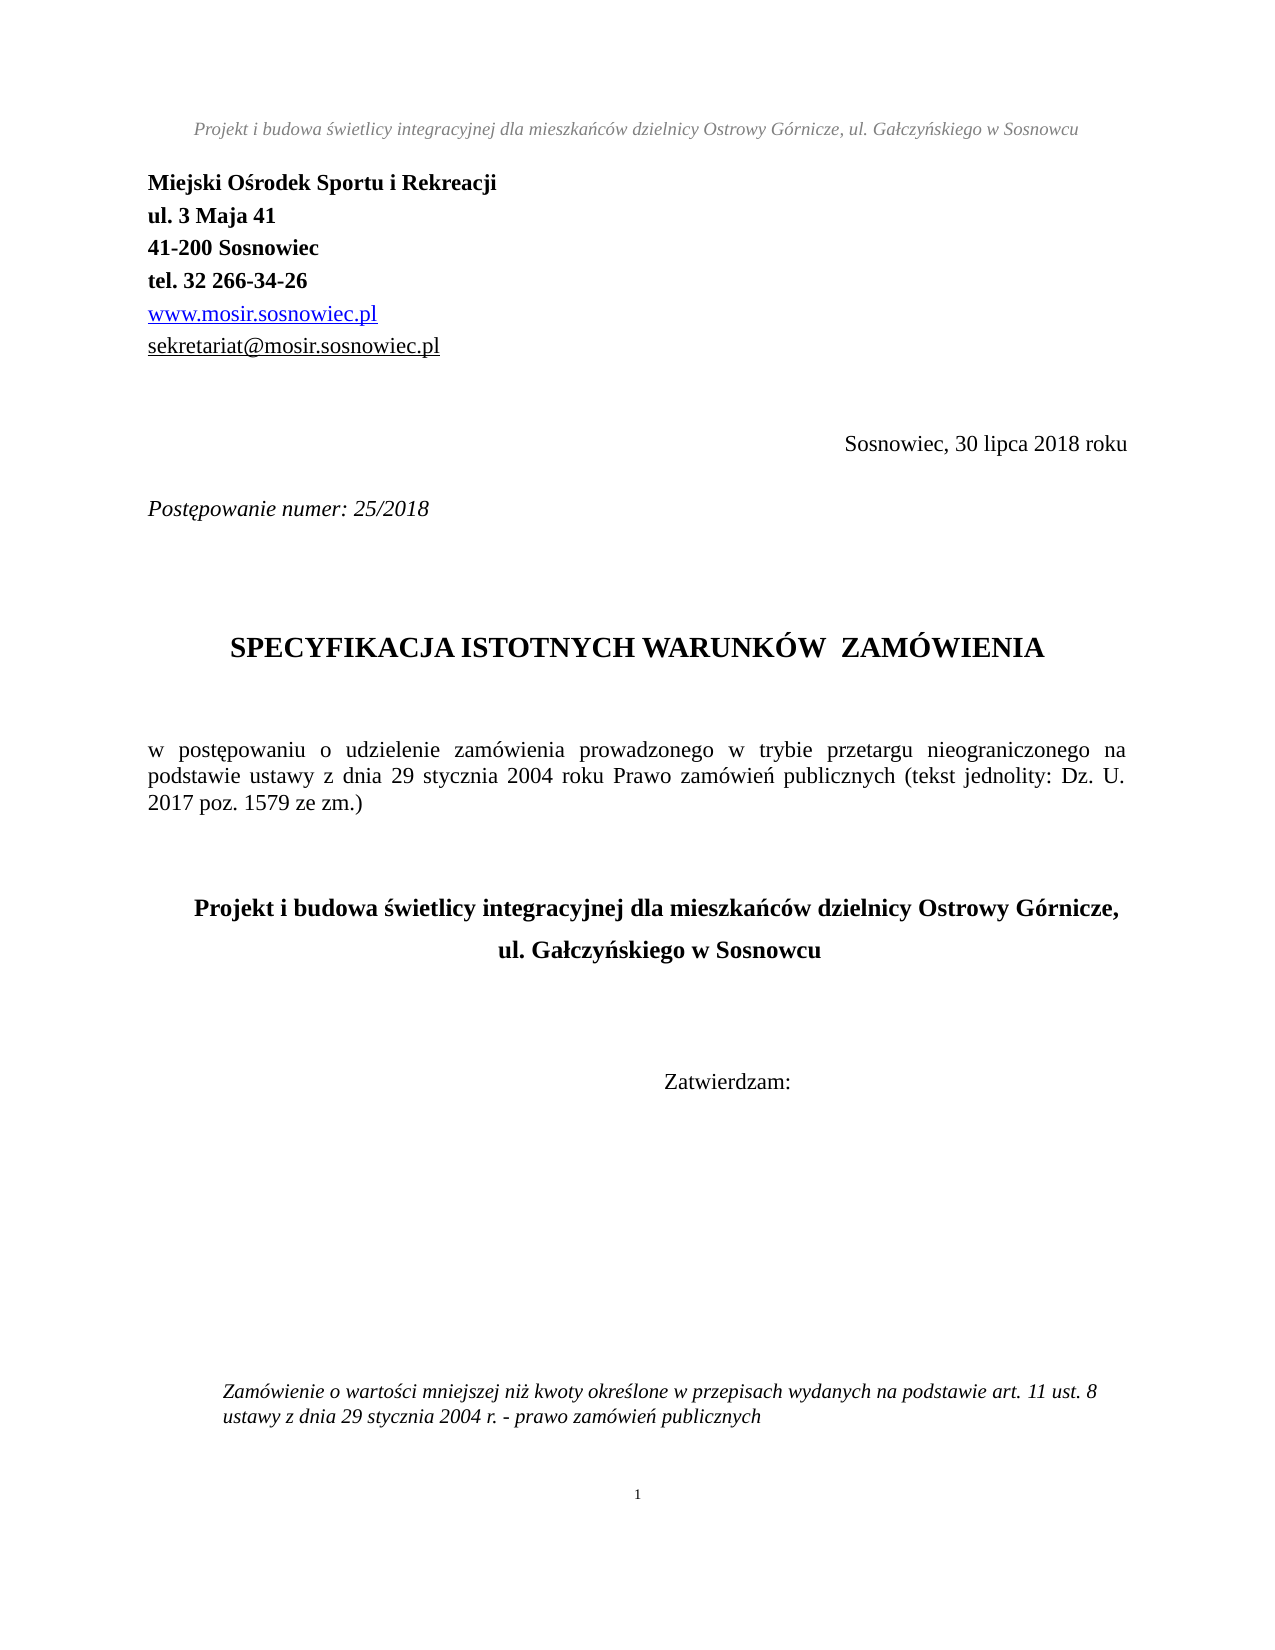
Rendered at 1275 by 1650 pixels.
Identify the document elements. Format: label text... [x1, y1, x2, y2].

text tel. 32 266-34-26 [148, 267, 1127, 293]
text SPECYFIKACJA ISTOTNYCH WARUNKÓW ZAMÓWIENIA [148, 631, 1127, 664]
text ul. Gałczyńskiego w Sosnowcu [192, 935, 1127, 963]
text Postępowanie numer: 25/2018 [148, 495, 1127, 522]
list Zamówienie o wartości mniejszej niż kwoty określone w przepisach wydanych na podstawie art. 11 ust. 8 ustawy z dnia 29 stycznia 2004 r. - prawo zamówień publicznych [185, 1379, 1127, 1428]
text Zatwierdzam: [590, 1068, 1127, 1094]
text sekretariat@mosir.sosnowiec.pl [148, 332, 1127, 358]
text www.mosir.sosnowiec.pl [148, 299, 1127, 326]
text ul. 3 Maja 41 [148, 202, 1127, 228]
text 41-200 Sosnowiec [148, 234, 1127, 261]
text Miejski Ośrodek Sportu i Rekreacji [148, 169, 1127, 196]
text w postępowaniu o udzielenie zamówienia prowadzonego w trybie przetargu nieograniczonego na podstawie ustawy z dnia 29 stycznia 2004 roku Prawo zamówień publicznych (tekst jednolity: Dz. U. 2017 poz. 1579 ze zm.) [148, 736, 1127, 815]
text Sosnowiec, 30 lipca 2018 roku [206, 430, 1127, 456]
text Projekt i budowa świetlicy integracyjnej dla mieszkańców dzielnicy Ostrowy Górnicze, [192, 893, 1127, 922]
